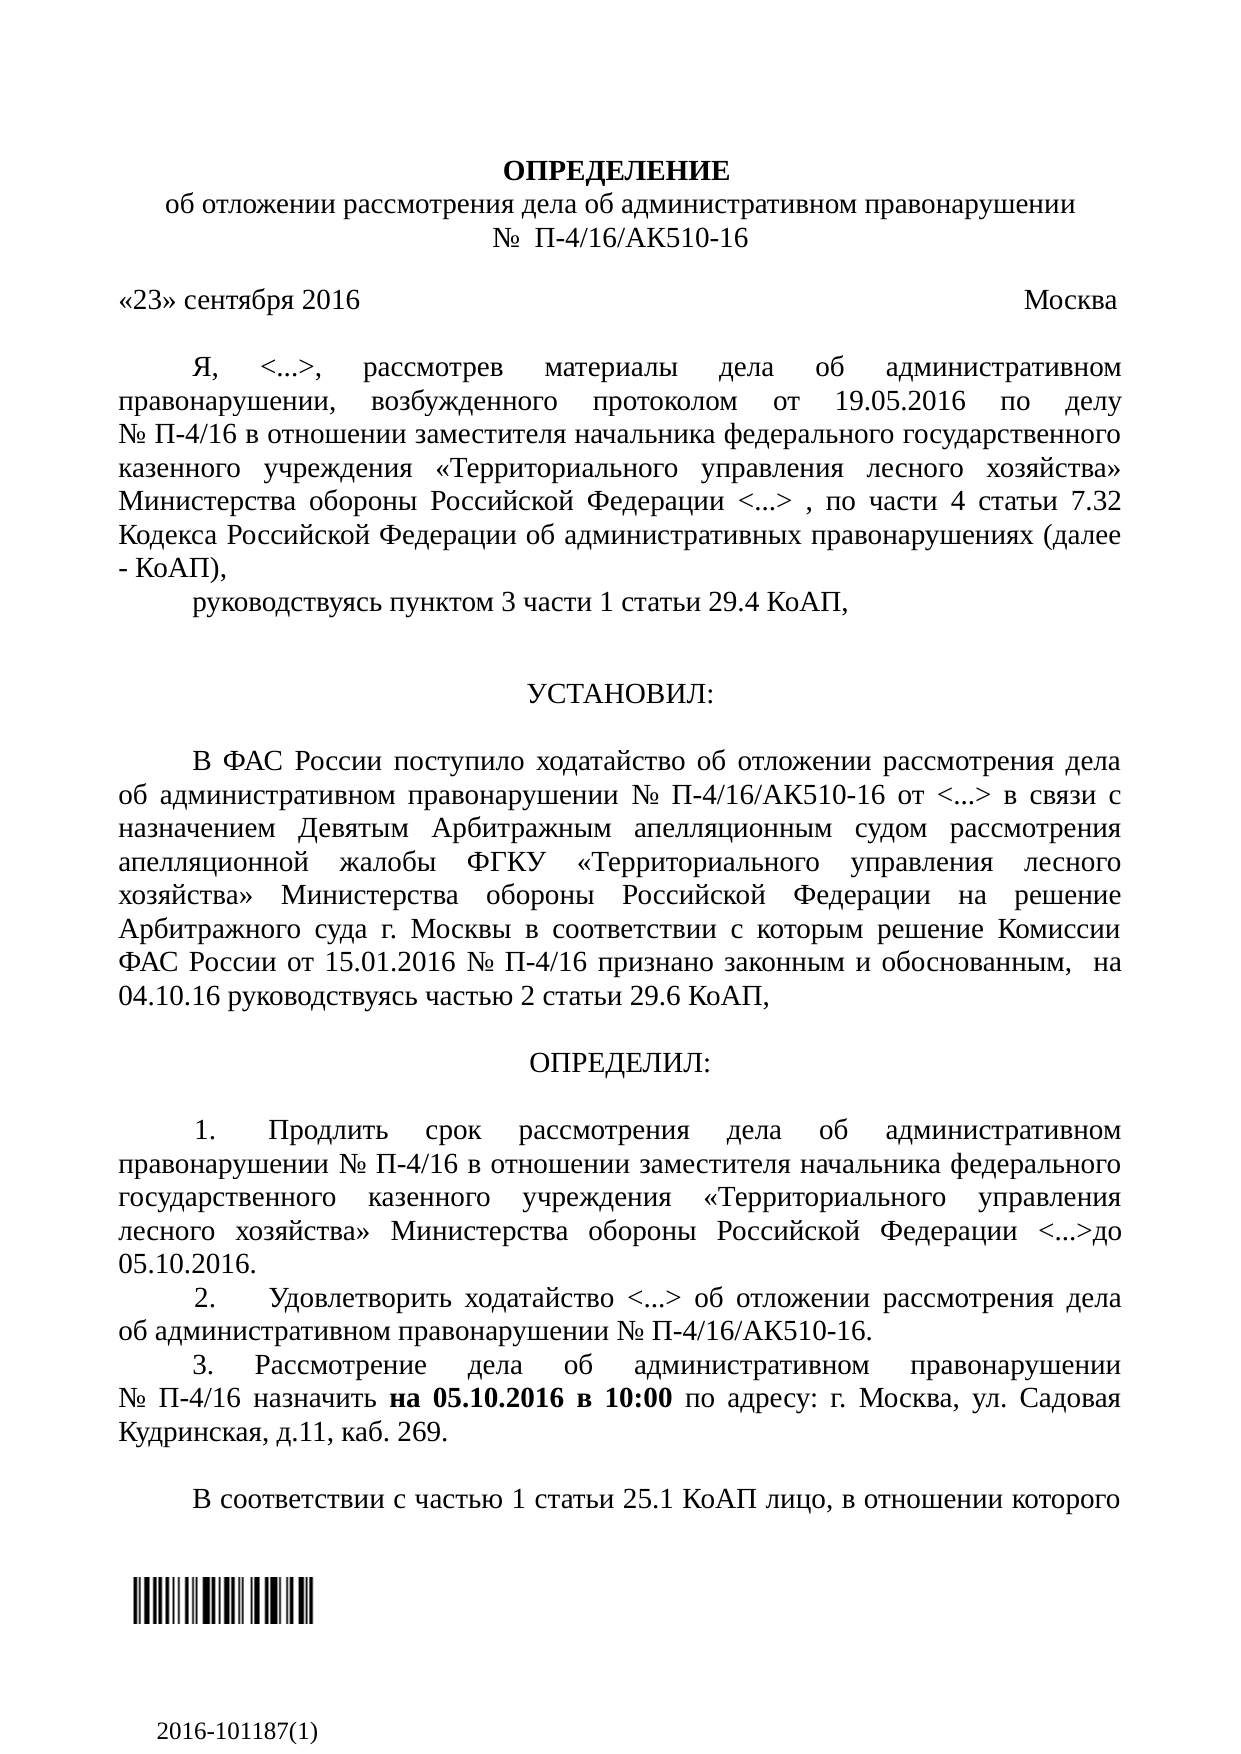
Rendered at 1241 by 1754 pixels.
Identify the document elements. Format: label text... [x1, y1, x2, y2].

text об отложении рассмотрения дела об административном правонарушении № П-4/16/АК510-16 [118, 186, 1122, 253]
text Я, <...>, рассмотрев материалы дела об административном правонарушении, возбужденного протоколом от 19.05.2016 по делу № П-4/16 в отношении заместителя начальника федерального государственного казенного учреждения «Территориального управления лесного хозяйства» Министерства обороны Российской Федерации <...> , по части 4 статьи 7.32 Кодекса Российской Федерации об административных правонарушениях (далее - КоАП), [118, 349, 1122, 584]
list Продлить срок рассмотрения дела об административном правонарушении № П-4/16 в отношении заместителя начальника федерального государственного казенного учреждения «Территориального управления лесного хозяйства» Министерства обороны Российской Федерации <...>до 05.10.2016. [118, 1112, 1122, 1280]
text 3. Рассмотрение дела об административном правонарушении № П-4/16 назначить на 05.10.2016 в 10:00 по адресу: г. Москва, ул. Садовая Кудринская, д.11, каб. 269. [118, 1347, 1122, 1448]
text ОПРЕДЕЛИЛ: [118, 1045, 1122, 1079]
list Удовлетворить ходатайство <...> об отложении рассмотрения дела об административном правонарушении № П-4/16/АК510-16. [118, 1280, 1122, 1347]
text УСТАНОВИЛ: [118, 676, 1122, 710]
text В ФАС России поступило ходатайство об отложении рассмотрения дела об административном правонарушении № П-4/16/АК510-16 от <...> в связи с назначением Девятым Арбитражным апелляционным судом рассмотрения апелляционной жалобы ФГКУ «Территориального управления лесного хозяйства» Министерства обороны Российской Федерации на решение Арбитражного суда г. Москвы в соответствии с которым решение Комиссии ФАС России от 15.01.2016 № П-4/16 признано законным и обоснованным, на 04.10.16 руководствуясь частью 2 статьи 29.6 КоАП, [118, 743, 1122, 1012]
text В соответствии с частью 1 статьи 25.1 КоАП лицо, в отношении которого [118, 1481, 1122, 1515]
text «23» сентября 2016 Москва [118, 282, 1122, 316]
picture [118, 1577, 331, 1624]
text ОПРЕДЕЛЕНИЕ [118, 153, 1122, 186]
text руководствуясь пунктом 3 части 1 статьи 29.4 КоАП, [118, 584, 1122, 618]
